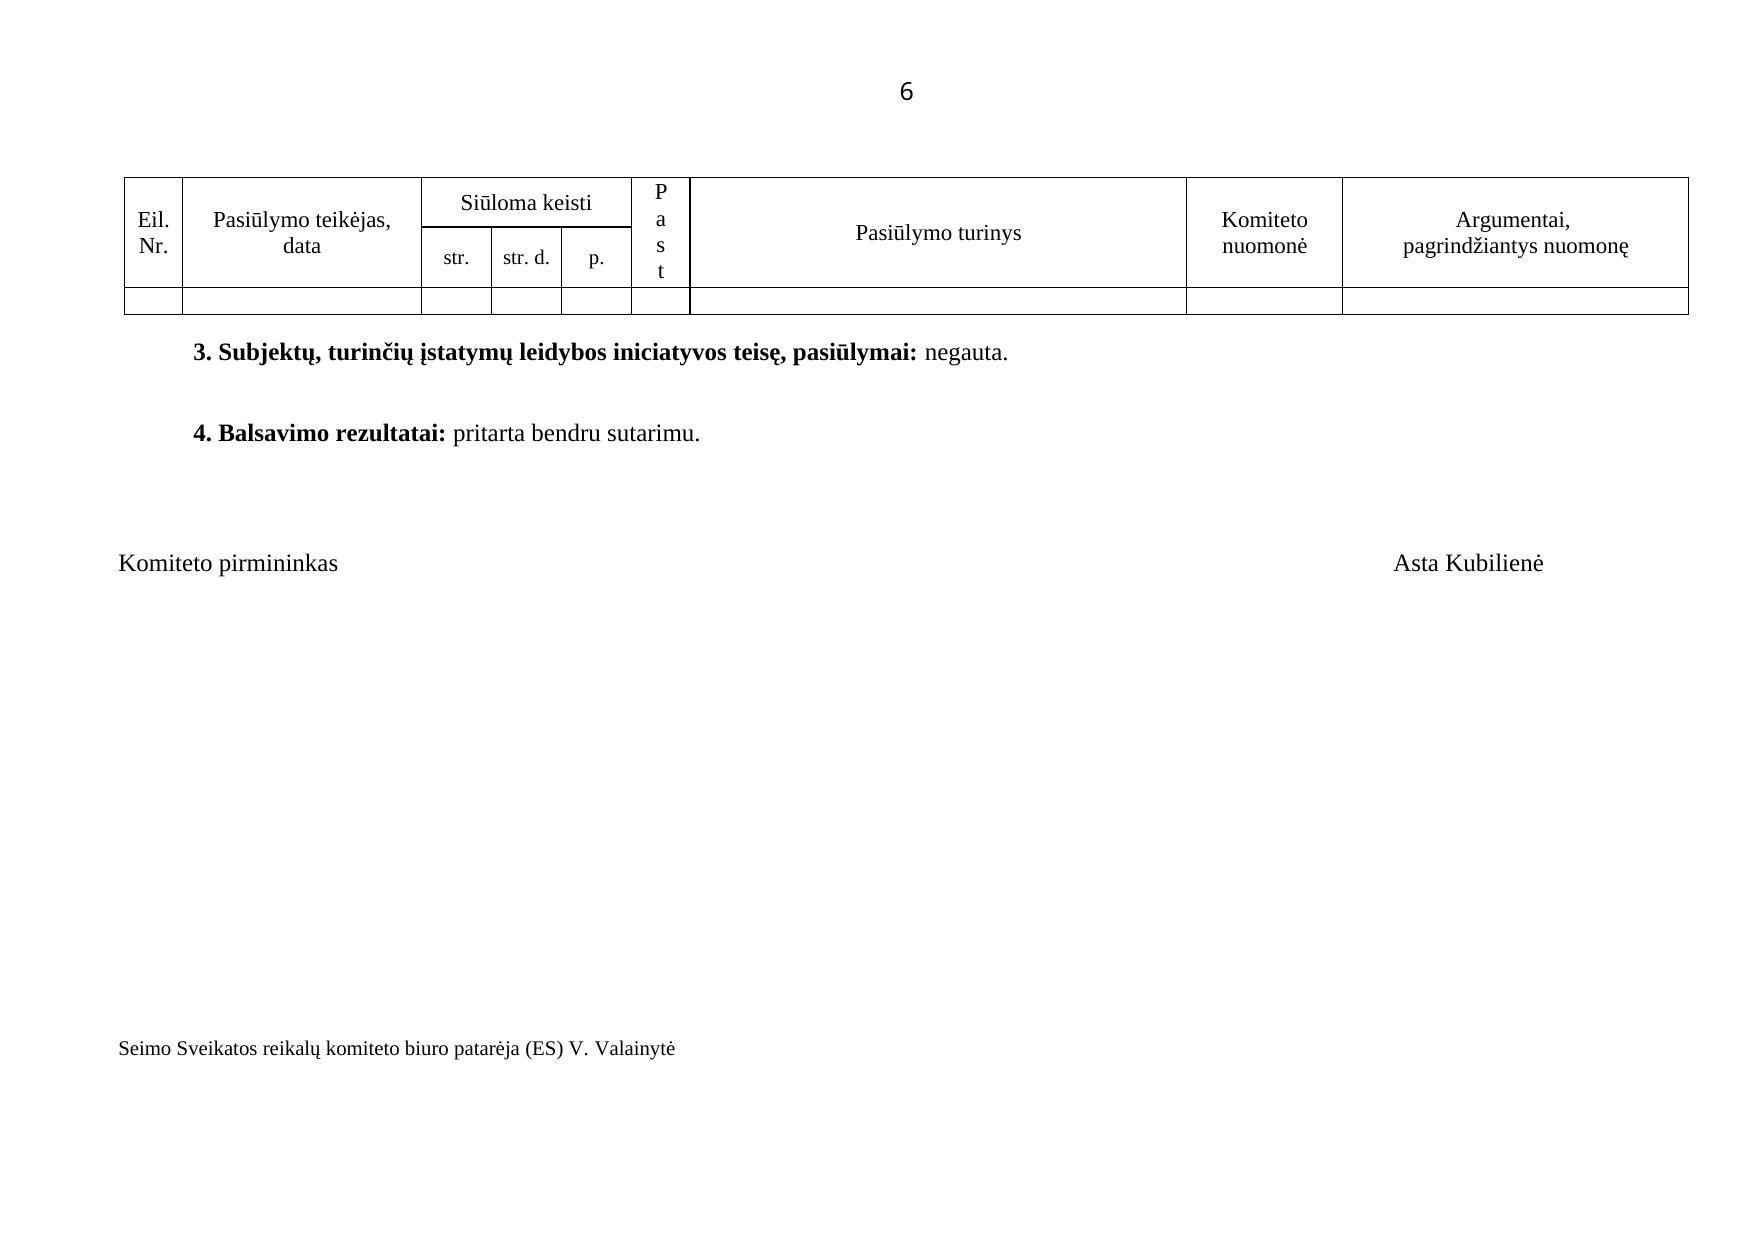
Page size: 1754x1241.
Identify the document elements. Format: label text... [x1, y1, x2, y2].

table_cell [422, 288, 491, 314]
table_cell str. [422, 228, 491, 287]
table_cell str. d. [492, 228, 561, 287]
text 3. Subjektų, turinčių įstatymų leidybos iniciatyvos teisę, pasiūlymai: negauta. [118, 337, 1695, 365]
table_cell [125, 288, 182, 314]
table_cell p. [562, 228, 631, 287]
table_header Siūloma keisti [422, 178, 631, 226]
text Komiteto pirmininkas Asta Kubilienė [118, 548, 1695, 576]
table_header Argumentai, pagrindžiantys nuomonę [1343, 178, 1688, 287]
table_cell [492, 288, 561, 314]
table_header Komiteto nuomonė [1187, 178, 1342, 287]
table_cell [562, 288, 631, 314]
table_header Pastabos [632, 178, 689, 287]
table_cell [632, 288, 689, 314]
table_cell [1187, 288, 1342, 314]
text 4. Balsavimo rezultatai: pritarta bendru sutarimu. [118, 418, 1695, 447]
table_cell [183, 288, 421, 314]
table_header Pasiūlymo turinys [691, 178, 1186, 287]
table_header Pasiūlymo teikėjas, data [183, 178, 421, 287]
text Seimo Sveikatos reikalų komiteto biuro patarėja (ES) V. Valainytė [118, 1036, 1695, 1060]
table_header Eil. Nr. [125, 178, 182, 287]
